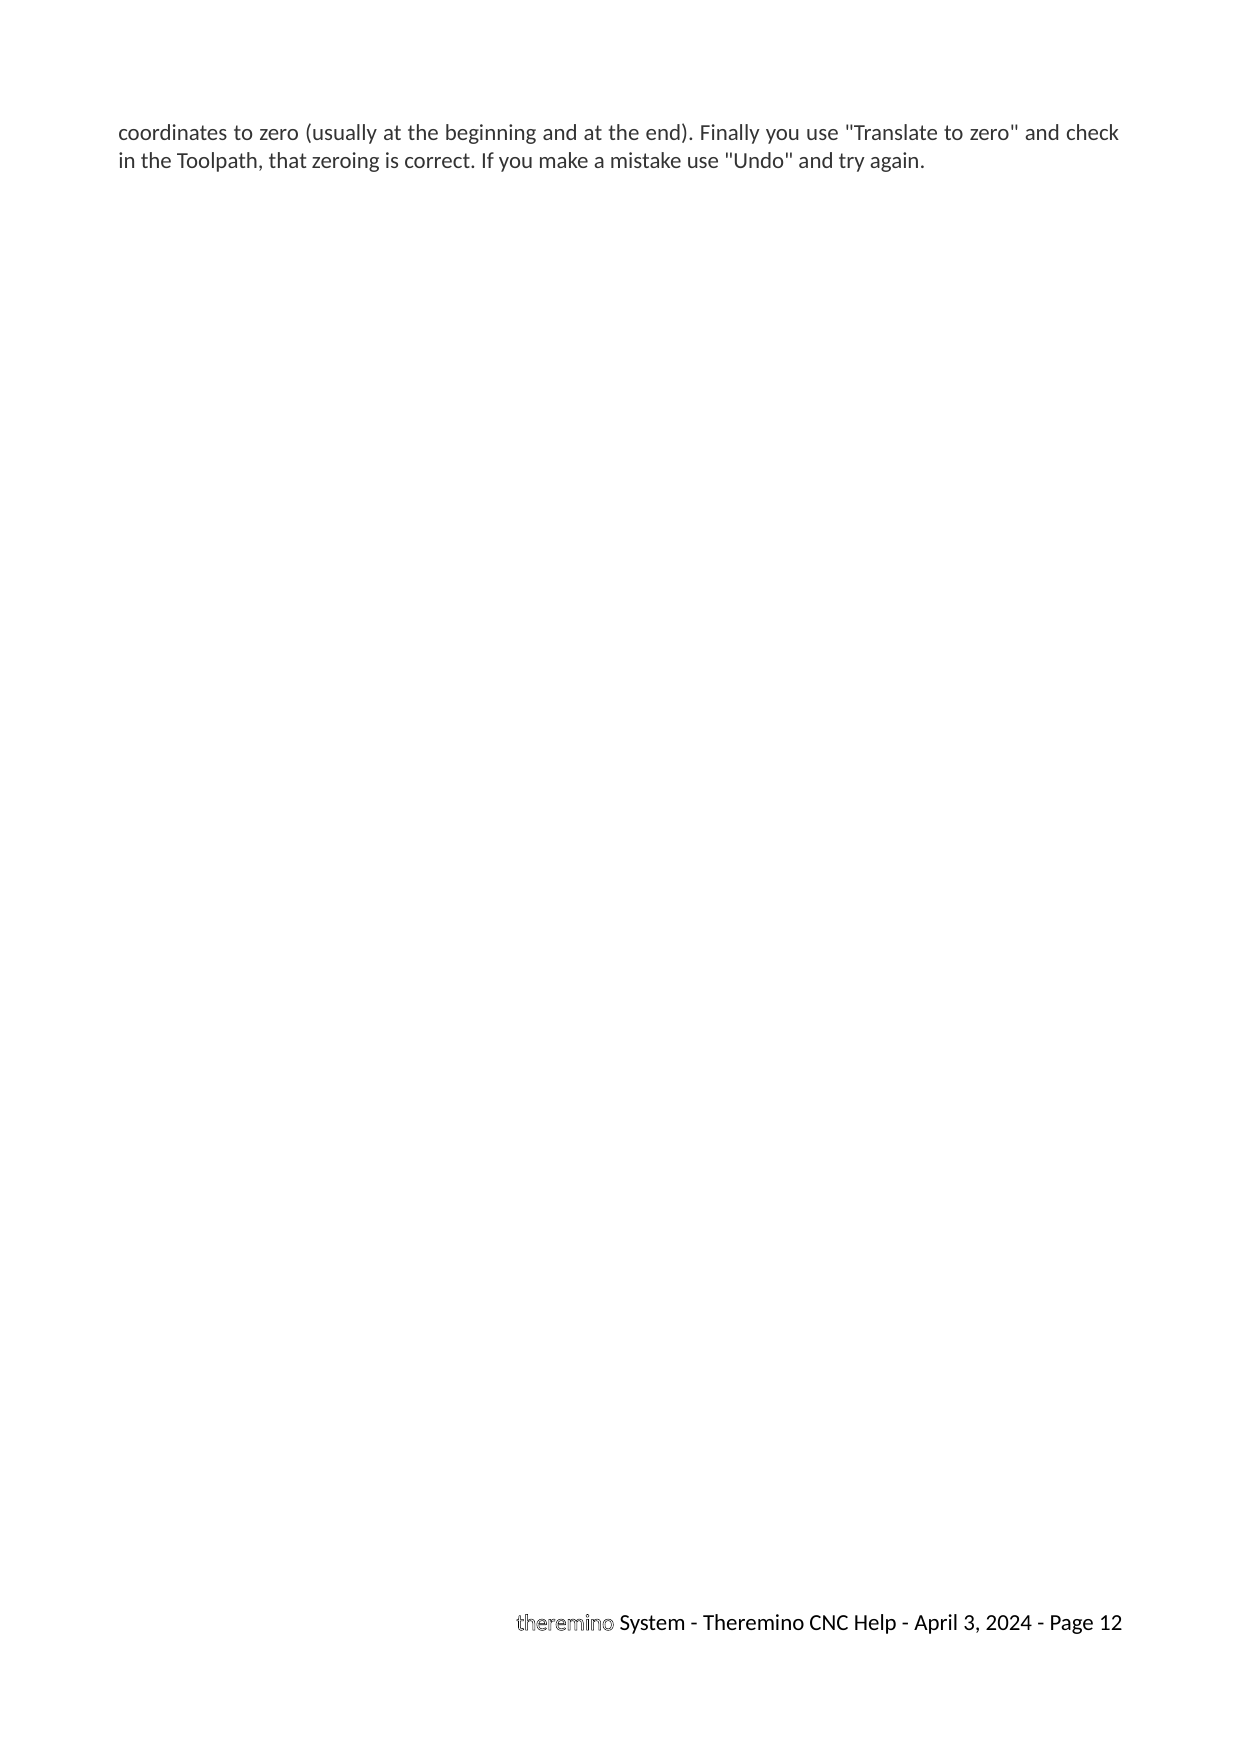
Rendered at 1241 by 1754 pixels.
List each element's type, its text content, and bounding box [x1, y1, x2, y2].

text coordinates to zero (usually at the beginning and at the end). Finally you use "Translate to zero" and check in the Toolpath, that zeroing is correct. If you make a mistake use "Undo" and try again. [118, 118, 1122, 174]
